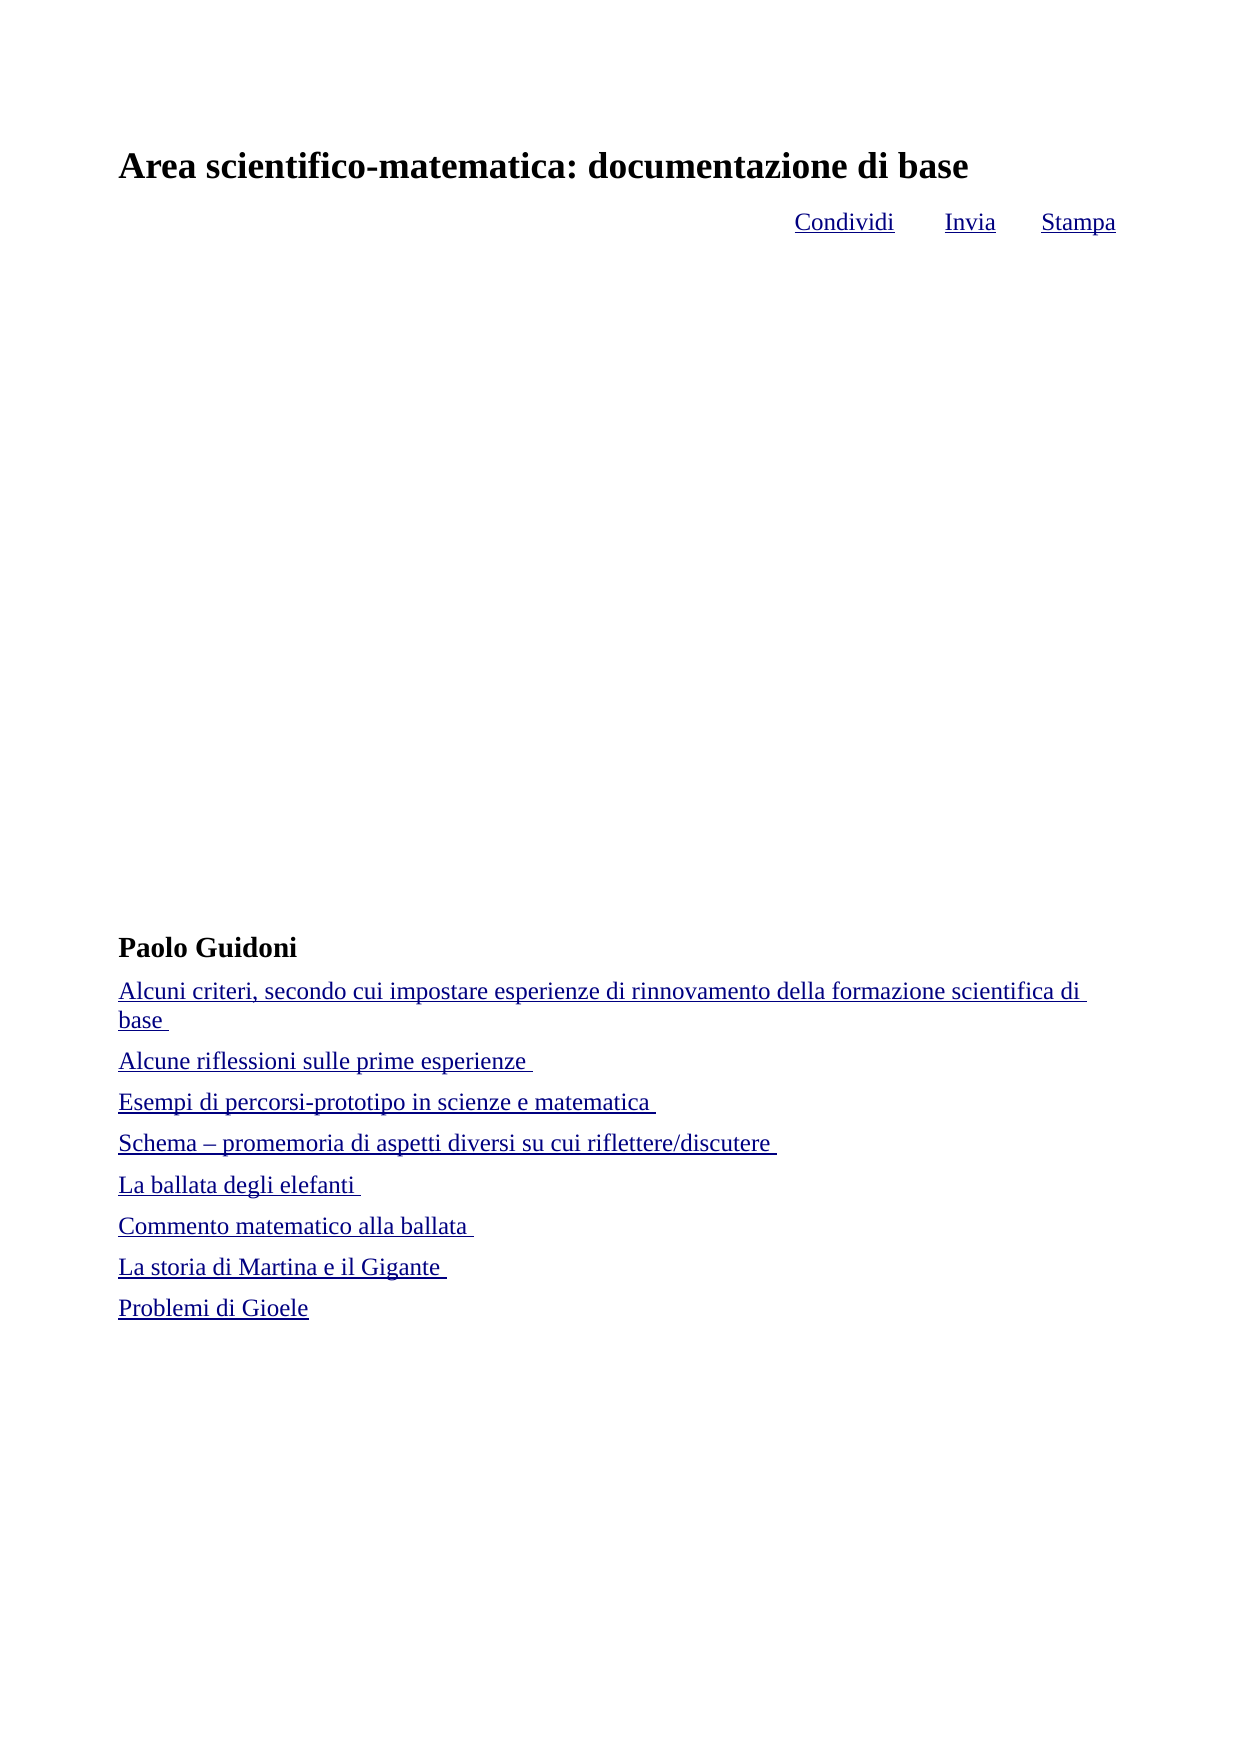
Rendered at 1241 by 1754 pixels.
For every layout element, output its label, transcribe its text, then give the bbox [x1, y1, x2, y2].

text Alcune riflessioni sulle prime esperienze [118, 1046, 1122, 1075]
text La storia di Martina e il Gigante [118, 1252, 1122, 1281]
text Commento matematico alla ballata [118, 1211, 1122, 1240]
subtitle Area scientifico-matematica: documentazione di base [118, 143, 1122, 186]
text Schema – promemoria di aspetti diversi su cui riflettere/discutere [118, 1128, 1122, 1157]
subtitle Paolo Guidoni [118, 930, 1122, 963]
text Esempi di percorsi-prototipo in scienze e matematica [118, 1087, 1122, 1116]
text Alcuni criteri, secondo cui impostare esperienze di rinnovamento della formazione scientifica di base [118, 976, 1122, 1033]
text La ballata degli elefanti [118, 1170, 1122, 1198]
text Problemi di Gioele [118, 1293, 1122, 1322]
text Condividi Invia Stampa [118, 199, 1122, 235]
